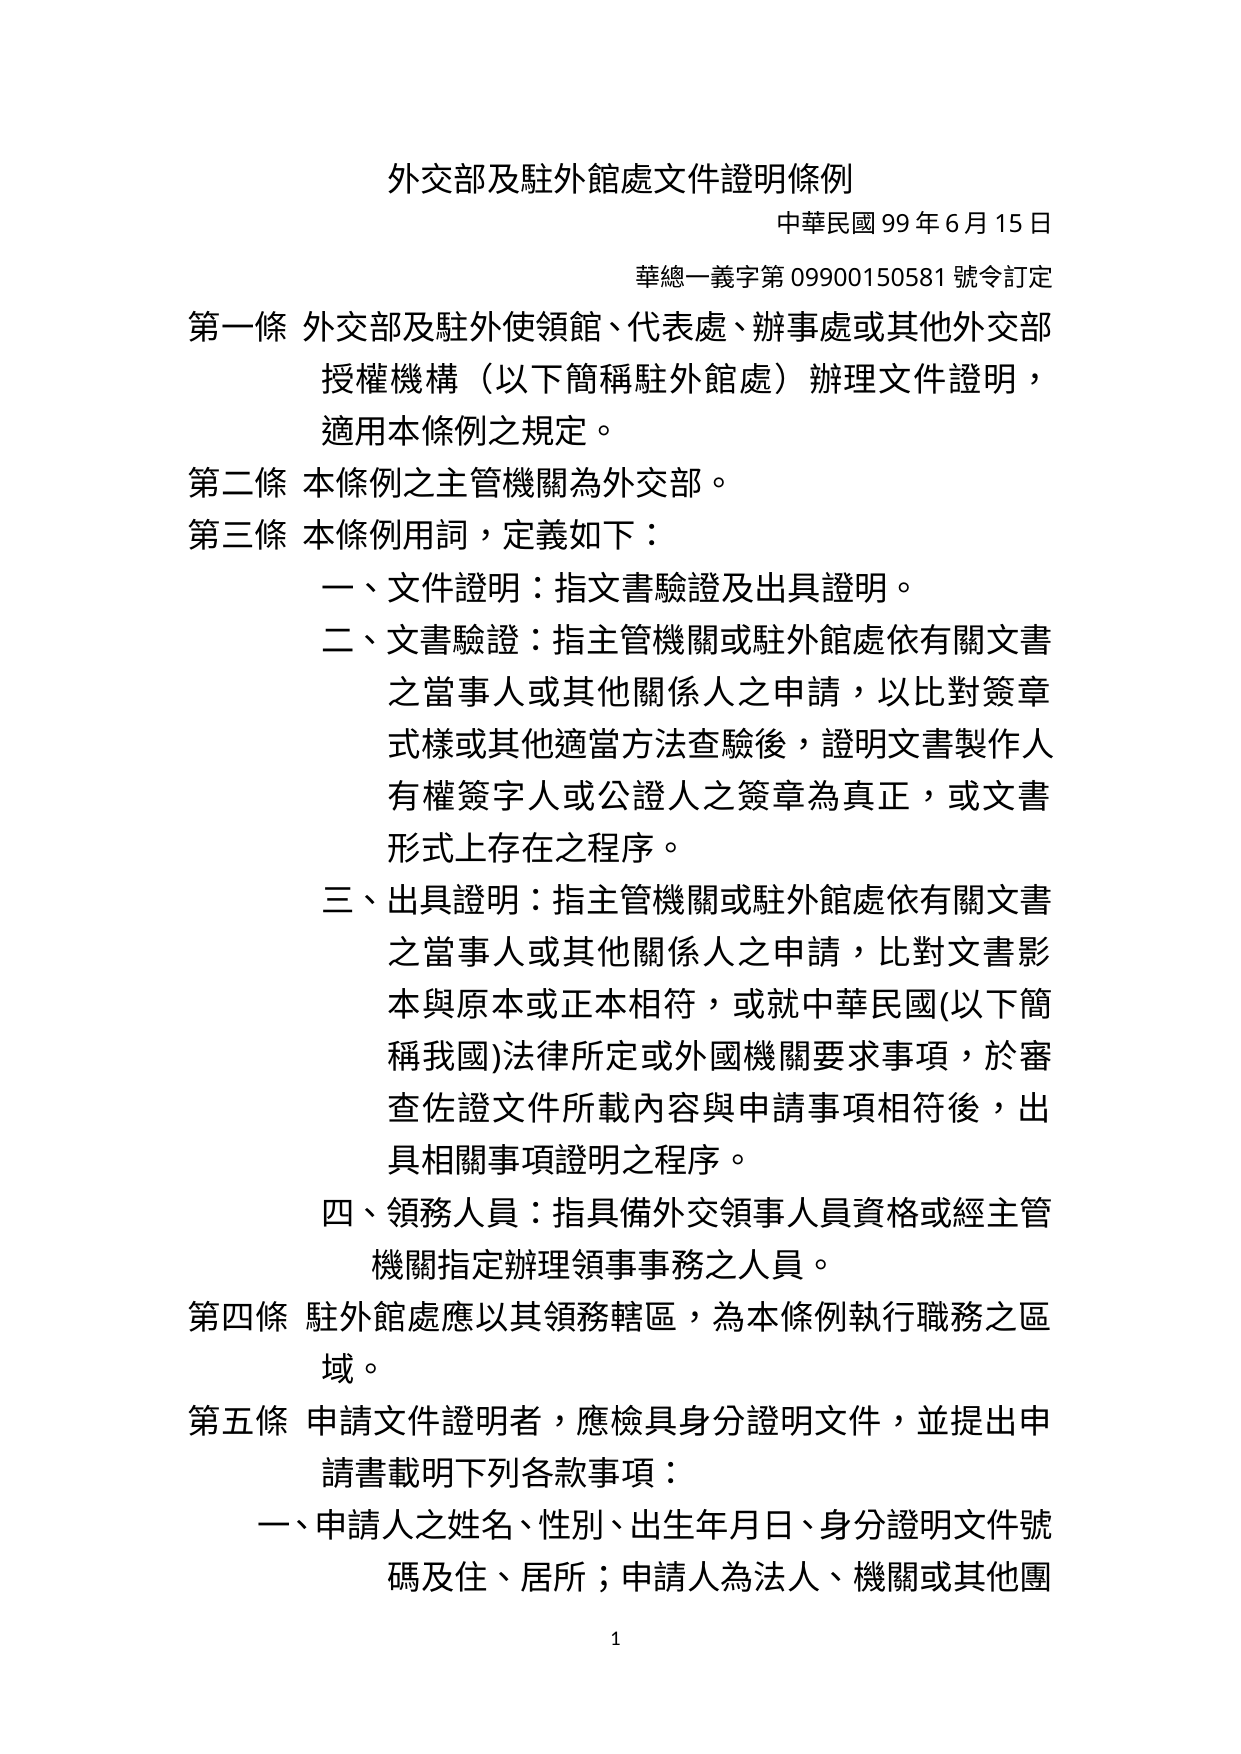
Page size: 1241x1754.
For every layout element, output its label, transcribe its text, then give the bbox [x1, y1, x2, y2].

text 中華民國99年6月15日 [187, 202, 1053, 239]
text 一、申請人之姓名、性別、出生年月日、身分證明文件號碼及住、居所；申請人為法人、機關或其他團 [187, 1496, 1053, 1600]
text 四、領務人員：指具備外交領事人員資格或經主管機關指定辦理領事事務之人員。 [321, 1183, 1053, 1287]
text 第四條 駐外館處應以其領務轄區，為本條例執行職務之區域。 [187, 1287, 1053, 1392]
text 第五條 申請文件證明者，應檢具身分證明文件，並提出申請書載明下列各款事項： [187, 1392, 1053, 1496]
text 三、出具證明：指主管機關或駐外館處依有關文書之當事人或其他關係人之申請，比對文書影本與原本或正本相符，或就中華民國(以下簡稱我國)法律所定或外國機關要求事項，於審查佐證文件所載內容與申請事項相符後，出具相關事項證明之程序。 [321, 871, 1053, 1183]
text 第三條 本條例用詞，定義如下： [187, 506, 1053, 558]
text 一、文件證明：指文書驗證及出具證明。 [187, 558, 1053, 610]
text 二、文書驗證：指主管機關或駐外館處依有關文書之當事人或其他關係人之申請，以比對簽章式樣或其他適當方法查驗後，證明文書製作人、有權簽字人或公證人之簽章為真正，或文書形式上存在之程序。 [321, 610, 1053, 871]
text 第一條 外交部及駐外使領館、代表處、辦事處或其他外交部授權機構（以下簡稱駐外館處）辦理文件證明，適用本條例之規定。 [187, 298, 1053, 454]
text 第二條 本條例之主管機關為外交部。 [187, 454, 1053, 506]
text 華總一義字第09900150581號令訂定 [187, 239, 1053, 298]
text 外交部及駐外館處文件證明條例 [187, 150, 1053, 202]
